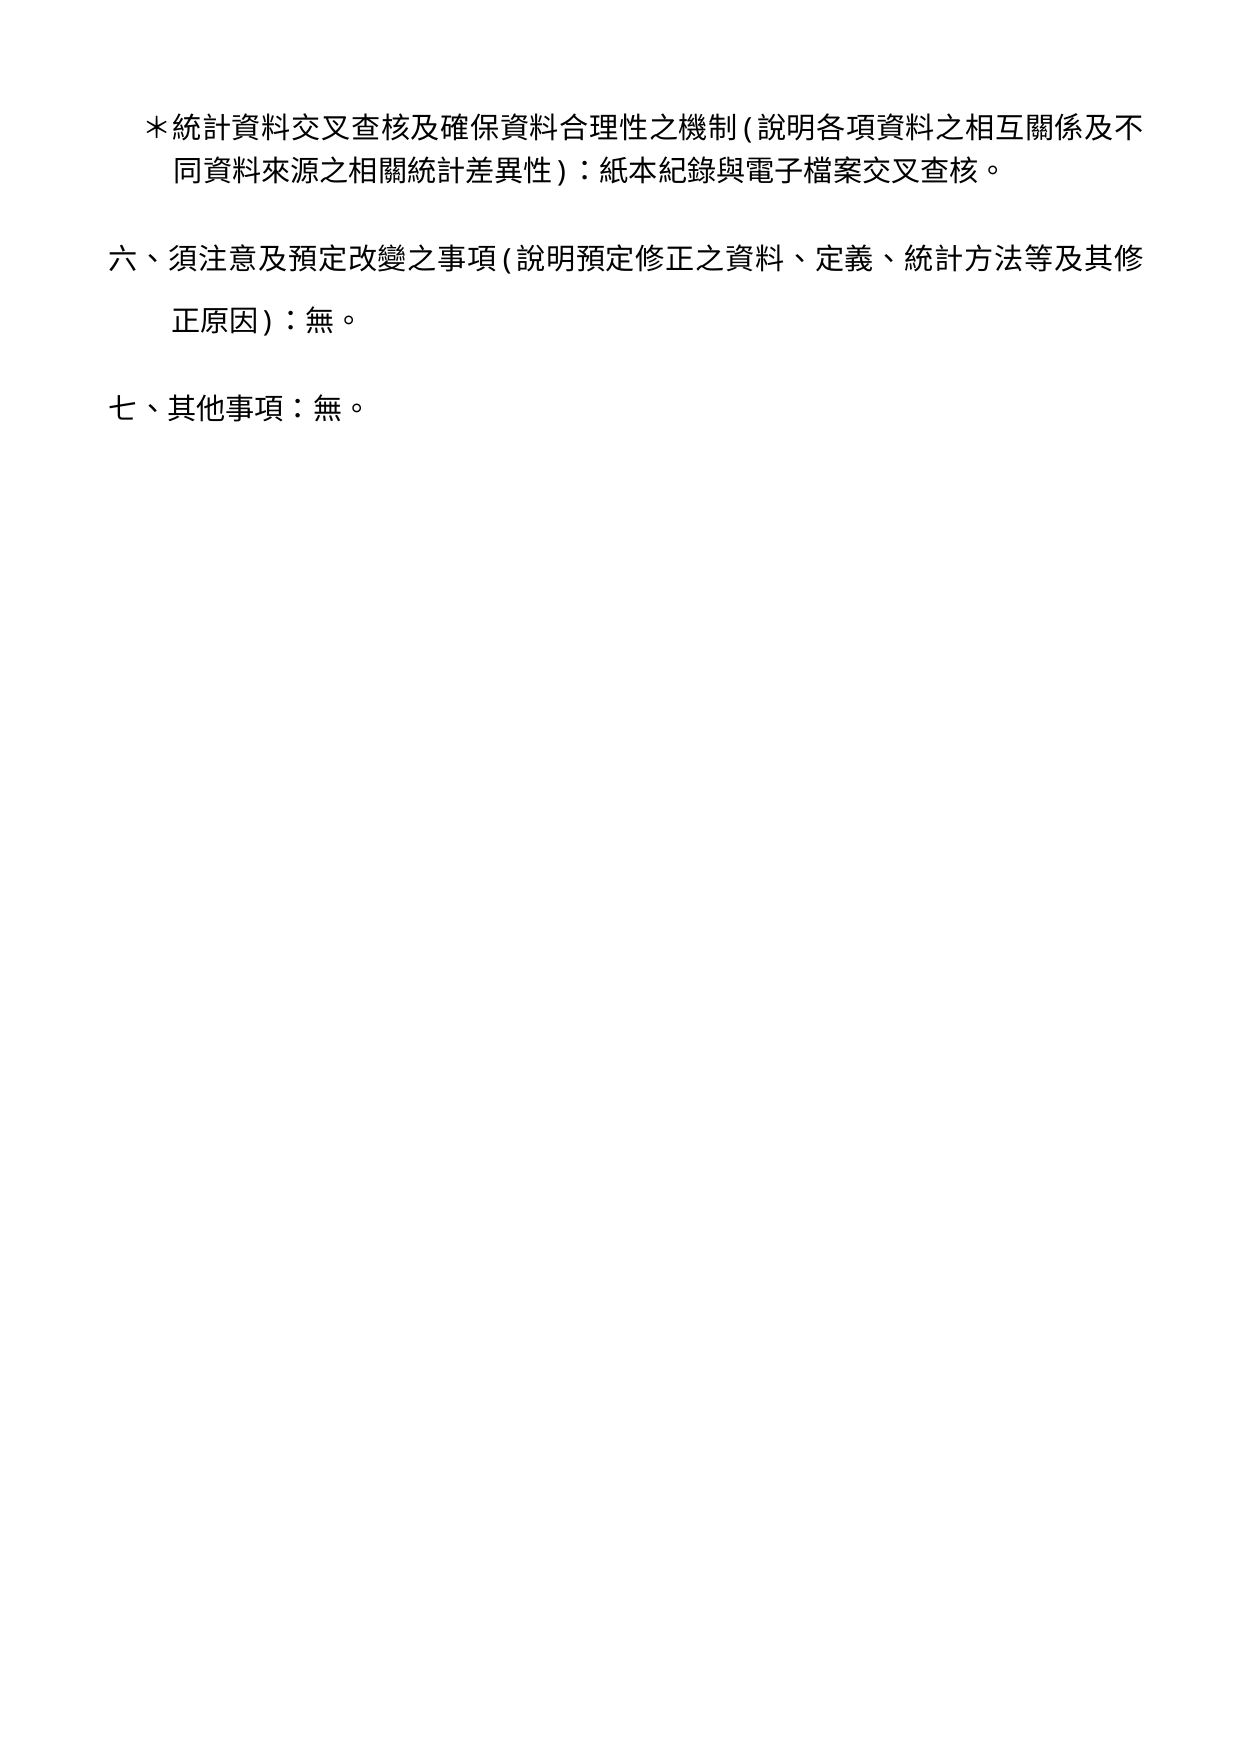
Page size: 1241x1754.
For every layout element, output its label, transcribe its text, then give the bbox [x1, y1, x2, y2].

table_header 統計資料背景說明 資料種類：都市及區域發展統計 資料項目：桃園市觀音區都市計畫區域內現有已開闢道路長度及面積暨橋梁座數 一、發布及編製機關單位 ＊發布機關、單位：桃園市觀音區公所會計室 ＊編製單位：桃園市觀音區公所工務課 ＊聯絡電話：(03)4732121#332 ＊傳真：(03)4737024 ＊電子信箱：10066359@mail.tycg.gov.tw 二、發布形式 ＊口頭： ( )記者會或說明會 ＊書面： ( )新聞稿 ( )報表 ( )書刊，刊名： ＊電子媒體： ( )線上書刊及資料庫， 網址： ( )磁片 ( )光碟片 (√)其他 Open Document File (odf)、Portable Document Format (pdf) 或Excel檔案。 三、資料範圍、週期及時效 ＊統計地區範圍及對象：凡本區實施都市計畫區域內開闢之道路、橋梁，均為統計對象。 ＊統計標準時間：以每年12月底之事實為準。 ＊統計項目定義： (一)道路面積：指都市計畫區域內寬度達6公尺以上道路之面積。 (二)道路長度：指都市計畫區域內寬度達6公尺以上道路之長度。 (三)瀝青或水泥混凝土路面：用柏油及砂石混合舖設的路面用，或水泥、細沙、石子等混合舖設的路面。 (四)碎石路面或砂土路面：用碎石或以砂土舖裝及新闢的路面。 (五)車輛可行駛之路面面積：係指路基以上用以承受車輛行駛部分，並未含人行道、安全島、溝蓋板等道路用地面積。 (六)其他面積：含安全島、溝蓋板、綠地．．等面積。 (七)本表所填為當年度增減數字。 (八)現有道路以路面寬度在6公尺以上者為限，6公尺以下者不列計。 (九)本表所指都市計畫區域內道路，係包括本區經費內建造及經費外建造之路面。意即，凡該道路係在都市計畫區域內，且路面寬度在6公尺以上者，均應包括。 (十)如當年僅修舖原有瀝青路面時，其長度、面積仍然維持原報之長度、面積，不得再予增列，以免重複增加現象。 (十一)如原報之沙土路、碎石路於當年改舖瀝青路時，沙土路、碎石路之長度、面積均應減少；相對的，瀝青路之長度、面積則應增加。注意一增一減，數字應相等。 (十二)在同一條道路上，如前段舖瀝青、後段為沙土或碎石路時，請分別填列瀝青及沙土或碎石路之長度、面積。 (十三)道路交叉路口之長度、面積不得重複計算。 (十四)在同一條道路路線內有不同種類道路者，其長度列入主要路面種類欄內，但其面積則應分別填入各種路面欄內。 (十五)各種橋梁、涵洞面積及長度均應包括在道路面積及長度中。 ＊統計單位：公尺、座、平方公尺。 ＊統計分類：橫項目按都市計畫區別分。 縱項目按瀝青或水泥混凝土路面、碎石路面或砂土路面、橋梁等分類。 ＊發布週期(指資料編製或產生之頻率，如月、季、年等)：年。 ＊時效(指統計標準時間至資料發布時間之間隔時間)：1個月。 ＊資料變革：無。 四、公開資料發布訊息 ＊預告發布日期(含預告方式及週期)： 次年1月底(原訂預告發布日期如遇例假日或國定假日則延至下一個工作日發布)。 ＊同步發送單位(說明資料發布時同步發送之單位或可同步查得該資料之網址)：桃園市政府工務局。 五、資料品質 ＊統計指標編製方法與資料來源說明：依據業務資料彙編。 ＊統計資料交叉查核及確保資料合理性之機制(說明各項資料之相互關係及不同資料來源之相關統計差異性)：紙本紀錄與電子檔案交叉查核。 六、須注意及預定改變之事項(說明預定修正之資料、定義、統計方法等及其修正原因)：無。 七、其他事項：無。 [98, 105, 1155, 427]
